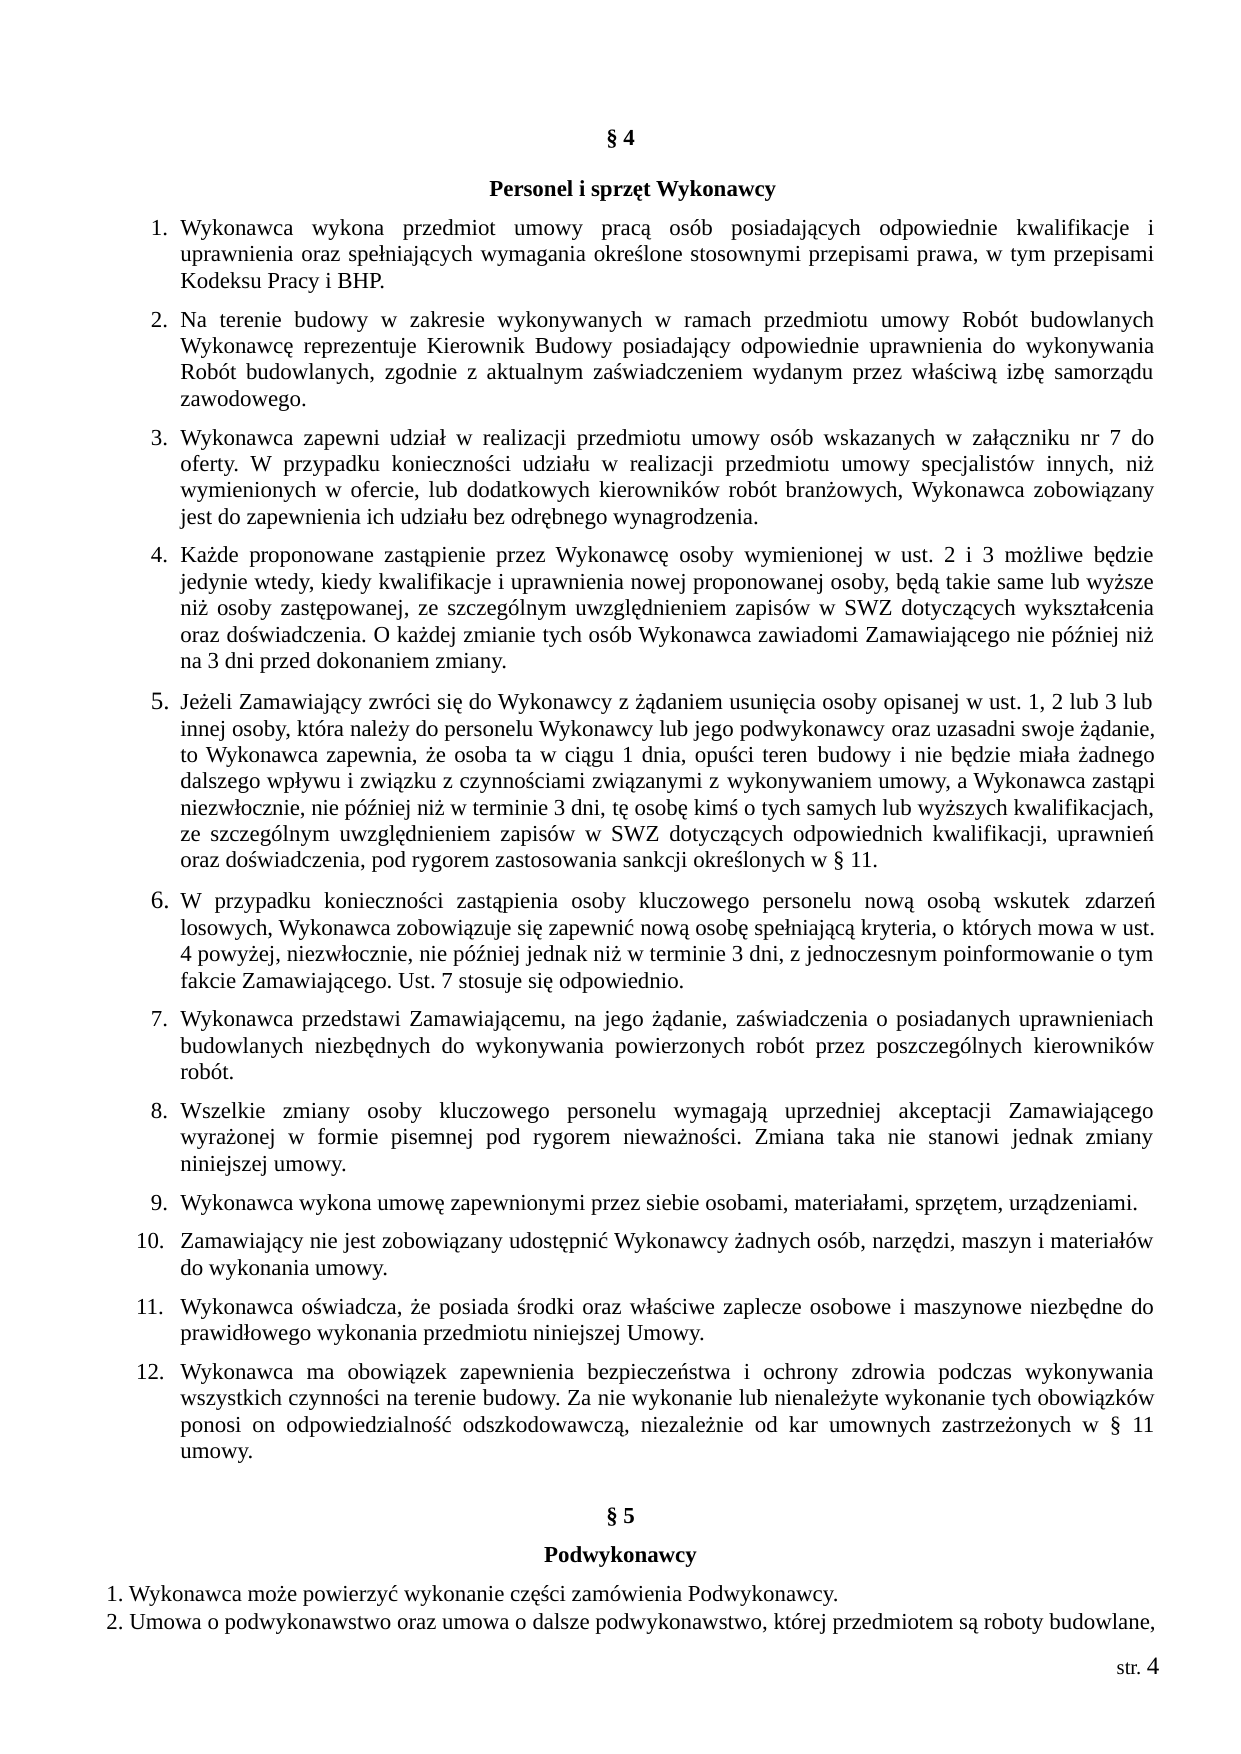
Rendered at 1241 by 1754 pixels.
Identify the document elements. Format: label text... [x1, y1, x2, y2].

text 2. Umowa o podwykonawstwo oraz umowa o dalsze podwykonawstwo, której przedmiotem są roboty budowlane, [106, 1608, 1159, 1634]
list Zamawiający nie jest zobowiązany udostępnić Wykonawcy żadnych osób, narzędzi, maszyn i materiałów do wykonania umowy. [136, 1227, 1155, 1280]
list Na terenie budowy w zakresie wykonywanych w ramach przedmiotu umowy Robót budowlanych Wykonawcę reprezentuje Kierownik Budowy posiadający odpowiednie uprawnienia do wykonywania Robót budowlanych, zgodnie z aktualnym zaświadczeniem wydanym przez właściwą izbę samorządu zawodowego. [151, 306, 1155, 411]
list Wszelkie zmiany osoby kluczowego personelu wymagają uprzedniej akceptacji Zamawiającego wyrażonej w formie pisemnej pod rygorem nieważności. Zmiana taka nie stanowi jednak zmiany niniejszej umowy. [151, 1097, 1155, 1176]
list Wykonawca przedstawi Zamawiającemu, na jego żądanie, zaświadczenia o posiadanych uprawnieniach budowlanych niezbędnych do wykonywania powierzonych robót przez poszczególnych kierowników robót. [151, 1006, 1155, 1084]
subtitle § 5 [106, 1502, 1134, 1528]
list W przypadku konieczności zastąpienia osoby kluczowego personelu nową osobą wskutek zdarzeń losowych, Wykonawca zobowiązuje się zapewnić nową osobę spełniającą kryteria, o których mowa w ust. 4 powyżej, niezwłocznie, nie później jednak niż w terminie 3 dni, z jednoczesnym poinformowanie o tym fakcie Zamawiającego. Ust. 7 stosuje się odpowiednio. [151, 885, 1155, 993]
list Jeżeli Zamawiający zwróci się do Wykonawcy z żądaniem usunięcia osoby opisanej w ust. 1, 2 lub 3 lub innej osoby, która należy do personelu Wykonawcy lub jego podwykonawcy oraz uzasadni swoje żądanie, to Wykonawca zapewnia, że osoba ta w ciągu 1 dnia, opuści teren budowy i nie będzie miała żadnego dalszego wpływu i związku z czynnościami związanymi z wykonywaniem umowy, a Wykonawca zastąpi niezwłocznie, nie później niż w terminie 3 dni, tę osobę kimś o tych samych lub wyższych kwalifikacjach, ze szczególnym uwzględnieniem zapisów w SWZ dotyczących odpowiednich kwalifikacji, uprawnień oraz doświadczenia, pod rygorem zastosowania sankcji określonych w § 11. [151, 686, 1155, 873]
list Wykonawca zapewni udział w realizacji przedmiotu umowy osób wskazanych w załączniku nr 7 do oferty. W przypadku konieczności udziału w realizacji przedmiotu umowy specjalistów innych, niż wymienionych w ofercie, lub dodatkowych kierowników robót branżowych, Wykonawca zobowiązany jest do zapewnienia ich udziału bez odrębnego wynagrodzenia. [151, 424, 1155, 529]
list Wykonawca wykona przedmiot umowy pracą osób posiadających odpowiednie kwalifikacje i uprawnienia oraz spełniających wymagania określone stosownymi przepisami prawa, w tym przepisami Kodeksu Pracy i BHP. [151, 214, 1155, 293]
text Podwykonawcy [106, 1541, 1134, 1567]
text 1. Wykonawca może powierzyć wykonanie części zamówienia Podwykonawcy. [106, 1580, 1159, 1606]
subtitle § 4 [106, 124, 1134, 150]
text Personel i sprzęt Wykonawcy [106, 175, 1159, 202]
list Wykonawca ma obowiązek zapewnienia bezpieczeństwa i ochrony zdrowia podczas wykonywania wszystkich czynności na terenie budowy. Za nie wykonanie lub nienależyte wykonanie tych obowiązków ponosi on odpowiedzialność odszkodowawczą, niezależnie od kar umownych zastrzeżonych w § 11 umowy. [136, 1358, 1155, 1463]
list Każde proponowane zastąpienie przez Wykonawcę osoby wymienionej w ust. 2 i 3 możliwe będzie jedynie wtedy, kiedy kwalifikacje i uprawnienia nowej proponowanej osoby, będą takie same lub wyższe niż osoby zastępowanej, ze szczególnym uwzględnieniem zapisów w SWZ dotyczących wykształcenia oraz doświadczenia. O każdej zmianie tych osób Wykonawca zawiadomi Zamawiającego nie później niż na 3 dni przed dokonaniem zmiany. [151, 542, 1155, 673]
list Wykonawca oświadcza, że posiada środki oraz właściwe zaplecze osobowe i maszynowe niezbędne do prawidłowego wykonania przedmiotu niniejszej Umowy. [136, 1293, 1155, 1345]
list Wykonawca wykona umowę zapewnionymi przez siebie osobami, materiałami, sprzętem, urządzeniami. [151, 1189, 1155, 1215]
